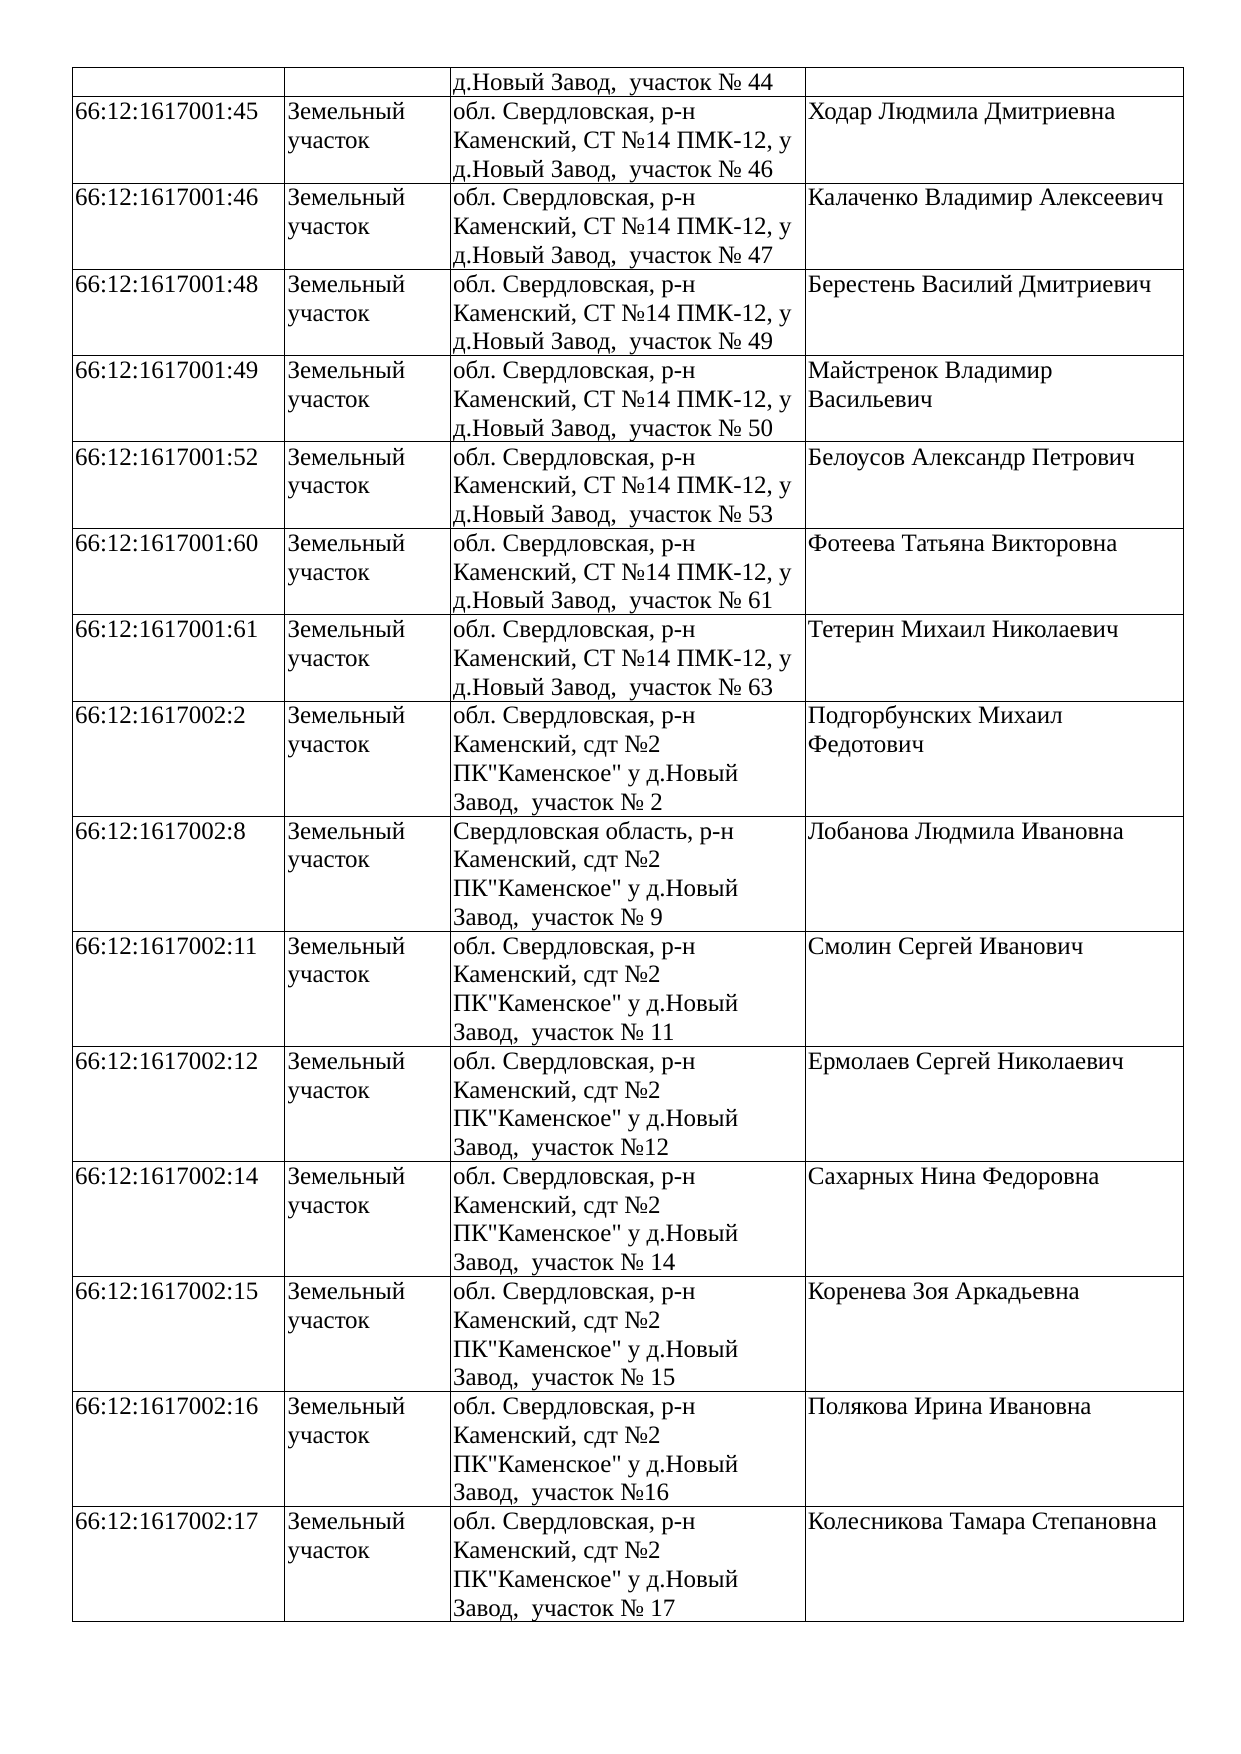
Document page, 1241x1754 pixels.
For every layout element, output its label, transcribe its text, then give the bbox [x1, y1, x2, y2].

table_cell обл. Свердловская, р-н Каменский, сдт №2 ПК"Каменское" у д.Новый Завод, участок № 14 [451, 1162, 805, 1276]
table_cell Подгорбунских Михаил Федотович [806, 702, 1183, 816]
table_cell обл. Свердловская, р-н Каменский, СТ №14 ПМК-12, у д.Новый Завод, участок № 61 [451, 529, 805, 614]
table_cell обл. Свердловская, р-н Каменский, СТ №14 ПМК-12, у д.Новый Завод, участок № 49 [451, 270, 805, 355]
table_cell д.Новый Завод, участок № 44 [451, 68, 805, 96]
table_cell 66:12:1617002:15 [73, 1277, 284, 1391]
table_cell 66:12:1617002:8 [73, 817, 284, 931]
table_cell Земельный участок [285, 270, 450, 355]
table_cell Коренева Зоя Аркадьевна [806, 1277, 1183, 1391]
table_cell [73, 68, 284, 96]
table_cell Земельный участок [285, 442, 450, 528]
table_cell Земельный участок [285, 97, 450, 182]
table_cell Земельный участок [285, 932, 450, 1046]
table_cell Колесникова Тамара Степановна [806, 1507, 1183, 1621]
table_cell Земельный участок [285, 1162, 450, 1276]
table_cell 66:12:1617001:48 [73, 270, 284, 355]
table_cell 66:12:1617002:11 [73, 932, 284, 1046]
table_cell 66:12:1617001:60 [73, 529, 284, 614]
table_cell обл. Свердловская, р-н Каменский, сдт №2 ПК"Каменское" у д.Новый Завод, участок № 17 [451, 1507, 805, 1621]
table_cell Лобанова Людмила Ивановна [806, 817, 1183, 931]
table_cell 66:12:1617001:45 [73, 97, 284, 182]
table_cell Земельный участок [285, 1047, 450, 1161]
table_cell Земельный участок [285, 1507, 450, 1621]
table_cell Земельный участок [285, 615, 450, 701]
table_cell Земельный участок [285, 184, 450, 269]
table_cell 66:12:1617001:52 [73, 442, 284, 528]
table_cell Ходар Людмила Дмитриевна [806, 97, 1183, 182]
table_cell обл. Свердловская, р-н Каменский, сдт №2 ПК"Каменское" у д.Новый Завод, участок № 15 [451, 1277, 805, 1391]
table_cell Земельный участок [285, 702, 450, 816]
table_cell [806, 68, 1183, 96]
table_cell 66:12:1617001:49 [73, 356, 284, 441]
table_cell 66:12:1617002:2 [73, 702, 284, 816]
table_cell Свердловская область, р-н Каменский, сдт №2 ПК"Каменское" у д.Новый Завод, участок № 9 [451, 817, 805, 931]
table_cell Белоусов Александр Петрович [806, 442, 1183, 528]
table_cell обл. Свердловская, р-н Каменский, СТ №14 ПМК-12, у д.Новый Завод, участок № 46 [451, 97, 805, 182]
table_cell Земельный участок [285, 817, 450, 931]
table_cell обл. Свердловская, р-н Каменский, сдт №2 ПК"Каменское" у д.Новый Завод, участок № 2 [451, 702, 805, 816]
table_cell Тетерин Михаил Николаевич [806, 615, 1183, 701]
table_cell 66:12:1617002:14 [73, 1162, 284, 1276]
table_cell Калаченко Владимир Алексеевич [806, 184, 1183, 269]
table_cell Ермолаев Сергей Николаевич [806, 1047, 1183, 1161]
table_cell обл. Свердловская, р-н Каменский, СТ №14 ПМК-12, у д.Новый Завод, участок № 47 [451, 184, 805, 269]
table_cell 66:12:1617001:61 [73, 615, 284, 701]
table_cell Берестень Василий Дмитриевич [806, 270, 1183, 355]
table_cell обл. Свердловская, р-н Каменский, СТ №14 ПМК-12, у д.Новый Завод, участок № 50 [451, 356, 805, 441]
table_cell 66:12:1617002:17 [73, 1507, 284, 1621]
table_cell обл. Свердловская, р-н Каменский, сдт №2 ПК"Каменское" у д.Новый Завод, участок №16 [451, 1392, 805, 1506]
table_cell Полякова Ирина Ивановна [806, 1392, 1183, 1506]
table_cell 66:12:1617002:12 [73, 1047, 284, 1161]
table_cell Земельный участок [285, 1277, 450, 1391]
table_cell Земельный участок [285, 356, 450, 441]
table_cell 66:12:1617002:16 [73, 1392, 284, 1506]
table_cell обл. Свердловская, р-н Каменский, СТ №14 ПМК-12, у д.Новый Завод, участок № 63 [451, 615, 805, 701]
table_cell Фотеева Татьяна Викторовна [806, 529, 1183, 614]
table_cell [285, 68, 450, 96]
table_cell обл. Свердловская, р-н Каменский, сдт №2 ПК"Каменское" у д.Новый Завод, участок № 11 [451, 932, 805, 1046]
table_cell обл. Свердловская, р-н Каменский, СТ №14 ПМК-12, у д.Новый Завод, участок № 53 [451, 442, 805, 528]
table_cell 66:12:1617001:46 [73, 184, 284, 269]
table_cell Смолин Сергей Иванович [806, 932, 1183, 1046]
table_cell Сахарных Нина Федоровна [806, 1162, 1183, 1276]
table_cell Земельный участок [285, 1392, 450, 1506]
table_cell обл. Свердловская, р-н Каменский, сдт №2 ПК"Каменское" у д.Новый Завод, участок №12 [451, 1047, 805, 1161]
table_cell Земельный участок [285, 529, 450, 614]
table_cell Майстренок Владимир Васильевич [806, 356, 1183, 441]
